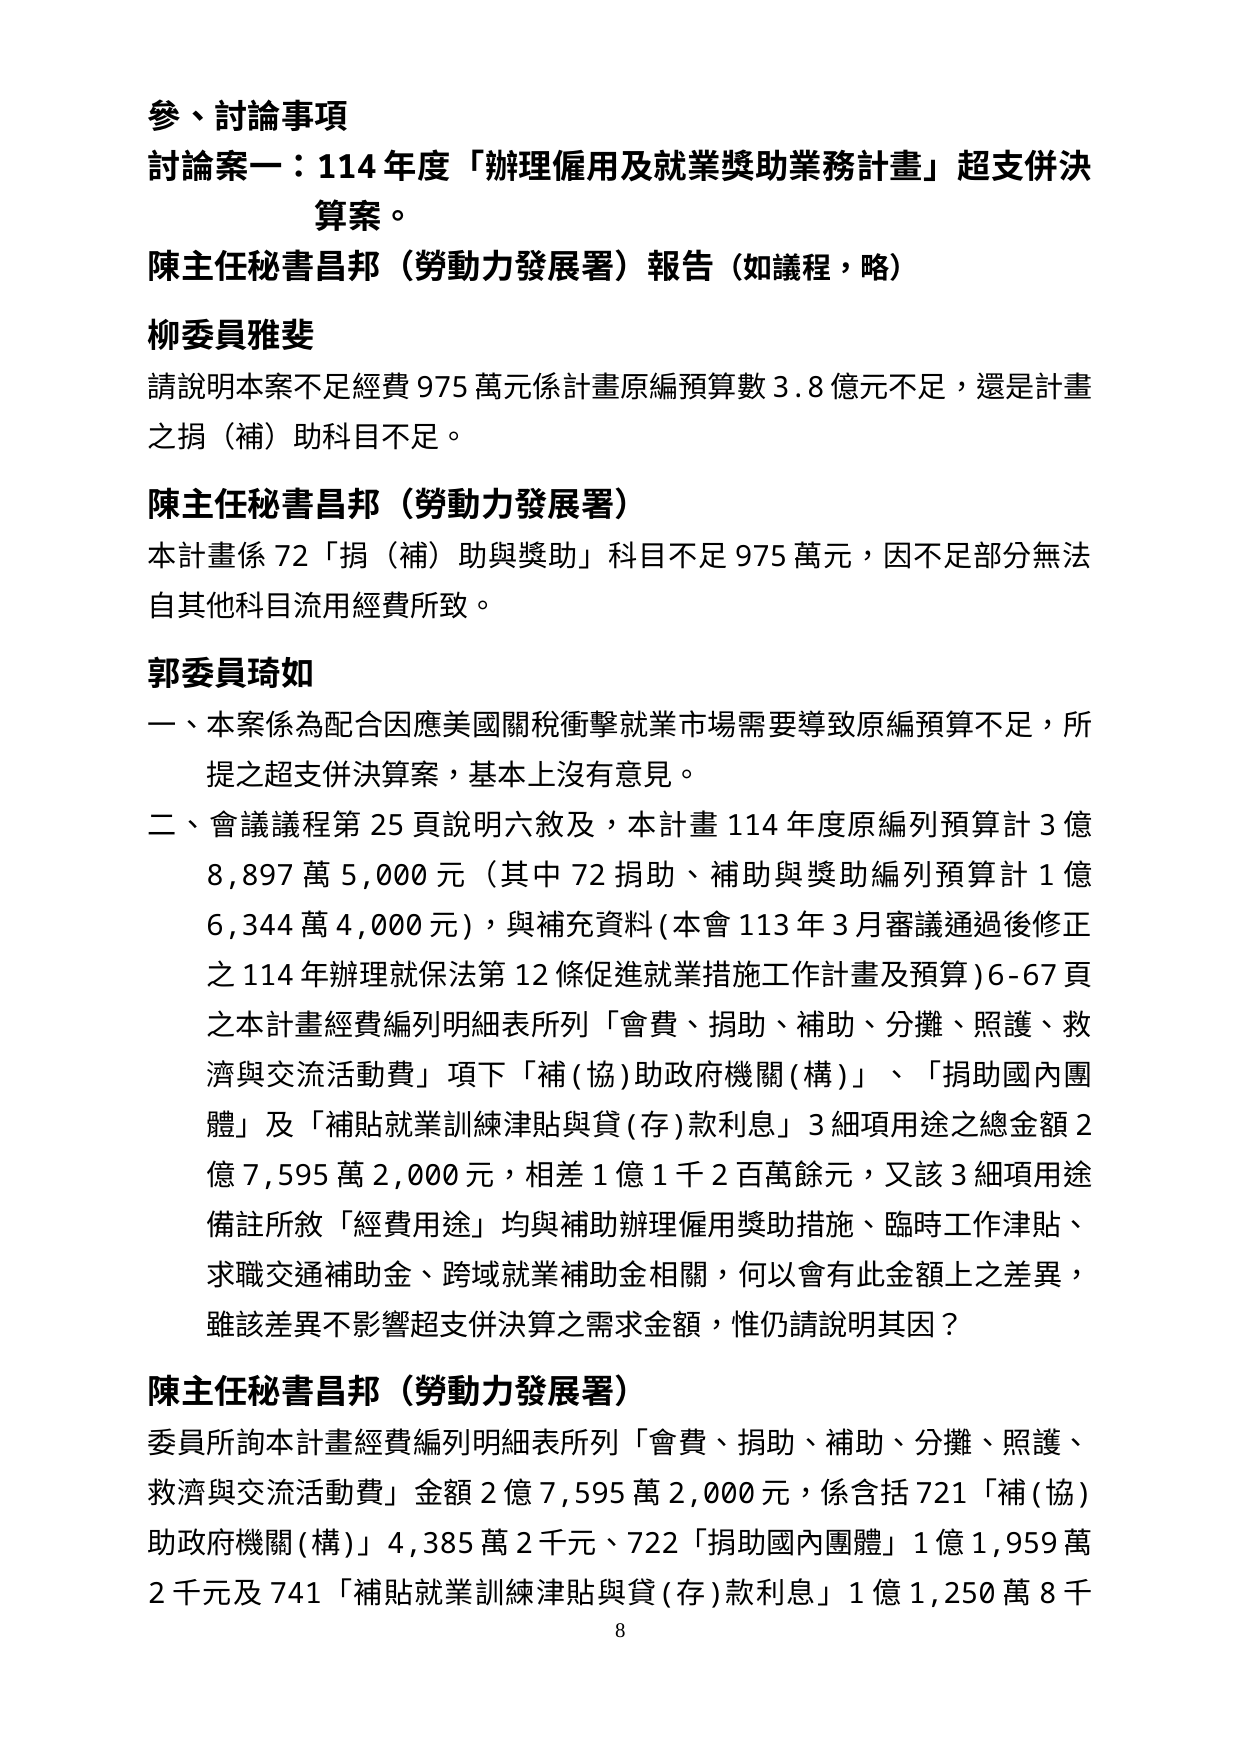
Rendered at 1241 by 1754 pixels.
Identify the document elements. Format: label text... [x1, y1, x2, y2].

text 討論案一：114年度「辦理僱用及就業獎助業務計畫」超支併決算案。 [148, 139, 1093, 239]
text 陳主任秘書昌邦（勞動力發展署）報告（如議程，略） [148, 239, 1093, 289]
text 一、本案係為配合因應美國關稅衝擊就業市場需要導致原編預算不足，所提之超支併決算案，基本上沒有意見。 [148, 695, 1093, 795]
text 陳主任秘書昌邦（勞動力發展署） [148, 476, 1093, 526]
text 請說明本案不足經費975萬元係計畫原編預算數3.8億元不足，還是計畫之捐（補）助科目不足。 [148, 357, 1093, 457]
text 陳主任秘書昌邦（勞動力發展署） [148, 1364, 1093, 1414]
text 郭委員琦如 [148, 645, 1093, 695]
text 柳委員雅斐 [148, 307, 1093, 357]
text 本計畫係72「捐（補）助與獎助」科目不足975萬元，因不足部分無法自其他科目流用經費所致。 [148, 526, 1093, 626]
text 參、討論事項 [148, 89, 1093, 139]
text 二、會議議程第25頁說明六敘及，本計畫114年度原編列預算計3億8,897萬5,000元（其中72捐助、補助與獎助編列預算計1億6,344萬4,000元)，與補充資料(本會113年3月審議通過後修正之114年辦理就保法第12條促進就業措施工作計畫及預算)6-67頁之本計畫經費編列明細表所列「會費、捐助、補助、分攤、照護、救濟與交流活動費」項下「補(協)助政府機關(構)」、「捐助國內團體」及「補貼就業訓練津貼與貸(存)款利息」3細項用途之總金額2億7,595萬2,000元，相差1億1千2百萬餘元，又該3細項用途備註所敘「經費用途」均與補助辦理僱用獎助措施、臨時工作津貼、求職交通補助金、跨域就業補助金相關，何以會有此金額上之差異，雖該差異不影響超支併決算之需求金額，惟仍請說明其因？ [148, 795, 1093, 1345]
text 委員所詢本計畫經費編列明細表所列「會費、捐助、補助、分攤、照護、救濟與交流活動費」金額2億7,595萬2,000元，係含括721「補(協)助政府機關(構)」4,385萬2千元、722「捐助國內團體」1億1,959萬2千元及741「補貼就業訓練津貼與貸(存)款利息」1億1,250萬8千 [148, 1414, 1093, 1614]
